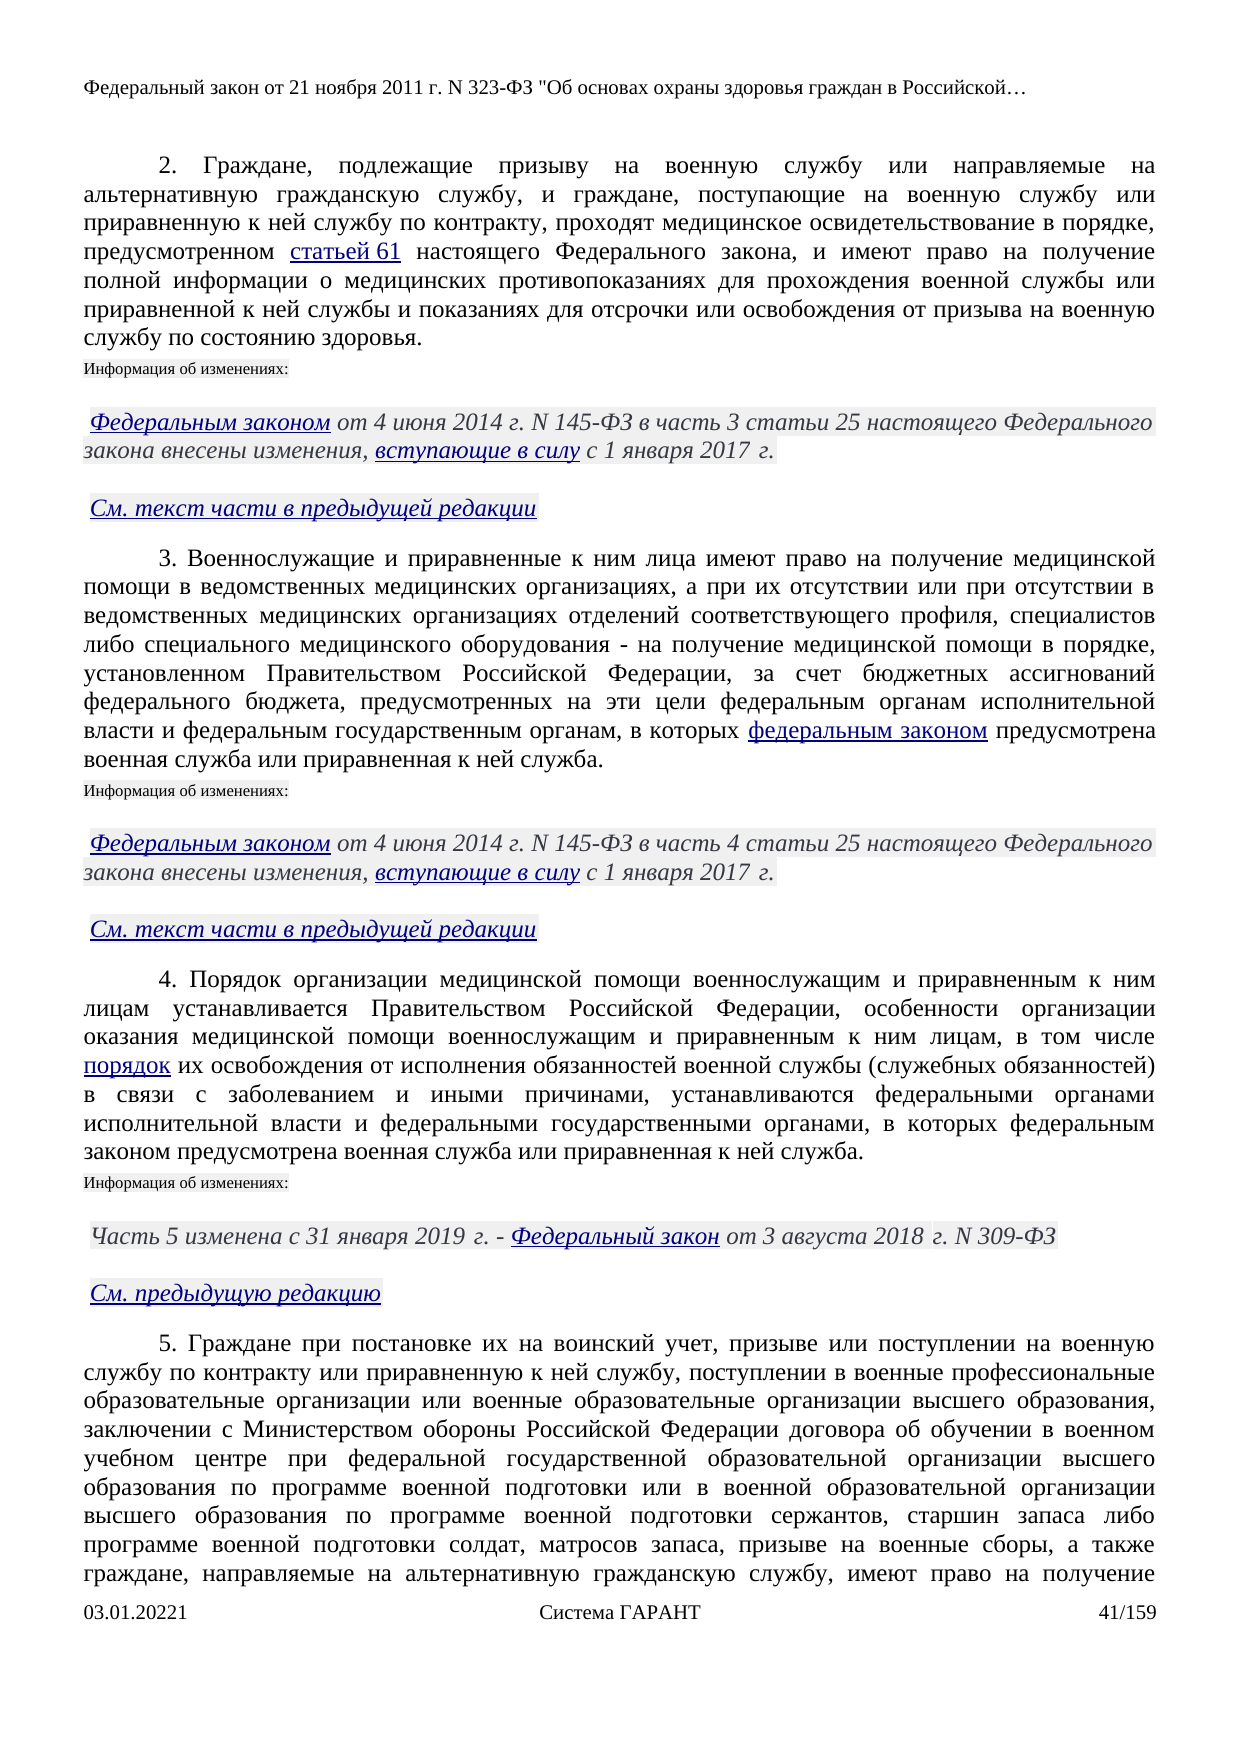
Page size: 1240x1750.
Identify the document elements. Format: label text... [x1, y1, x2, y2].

text 2. Граждане, подлежащие призыву на военную службу или направляемые на альтернативную гражданскую службу, и граждане, поступающие на военную службу или приравненную к ней службу по контракту, проходят медицинское освидетельствование в порядке, предусмотренном статьей 61 настоящего Федерального закона, и имеют право на получение полной информации о медицинских противопоказаниях для прохождения военной службы или приравненной к ней службы и показаниях для отсрочки или освобождения от призыва на военную службу по состоянию здоровья. [83, 150, 1156, 351]
text Информация об изменениях: [83, 359, 1156, 378]
text См. текст части в предыдущей редакции [83, 914, 1156, 943]
text См. предыдущую редакцию [83, 1278, 1156, 1307]
text Федеральным законом от 4 июня 2014 г. N 145-ФЗ в часть 3 статьи 25 настоящего Федерального закона внесены изменения, вступающие в силу с 1 января 2017 г. [83, 407, 1156, 464]
text Федеральным законом от 4 июня 2014 г. N 145-ФЗ в часть 4 статьи 25 настоящего Федерального закона внесены изменения, вступающие в силу с 1 января 2017 г. [83, 828, 1156, 886]
text 4. Порядок организации медицинской помощи военнослужащим и приравненным к ним лицам устанавливается Правительством Российской Федерации, особенности организации оказания медицинской помощи военнослужащим и приравненным к ним лицам, в том числе порядок их освобождения от исполнения обязанностей военной службы (служебных обязанностей) в связи с заболеванием и иными причинами, устанавливаются федеральными органами исполнительной власти и федеральными государственными органами, в которых федеральным законом предусмотрена военная служба или приравненная к ней служба. [83, 964, 1156, 1165]
text См. текст части в предыдущей редакции [83, 493, 1156, 522]
text Информация об изменениях: [83, 1173, 1156, 1192]
text Информация об изменениях: [83, 780, 1156, 799]
text 5. Граждане при постановке их на воинский учет, призыве или поступлении на военную службу по контракту или приравненную к ней службу, поступлении в военные профессиональные образовательные организации или военные образовательные организации высшего образования, заключении с Министерством обороны Российской Федерации договора об обучении в военном учебном центре при федеральной государственной образовательной организации высшего образования по программе военной подготовки или в военной образовательной организации высшего образования по программе военной подготовки сержантов, старшин запаса либо программе военной подготовки солдат, матросов запаса, призыве на военные сборы, а также граждане, направляемые на альтернативную гражданскую службу, имеют право на получение [83, 1328, 1156, 1587]
text Часть 5 изменена с 31 января 2019 г. - Федеральный закон от 3 августа 2018 г. N 309-ФЗ [83, 1221, 1156, 1249]
text 3. Военнослужащие и приравненные к ним лица имеют право на получение медицинской помощи в ведомственных медицинских организациях, а при их отсутствии или при отсутствии в ведомственных медицинских организациях отделений соответствующего профиля, специалистов либо специального медицинского оборудования - на получение медицинской помощи в порядке, установленном Правительством Российской Федерации, за счет бюджетных ассигнований федерального бюджета, предусмотренных на эти цели федеральным органам исполнительной власти и федеральным государственным органам, в которых федеральным законом предусмотрена военная служба или приравненная к ней служба. [83, 543, 1156, 773]
